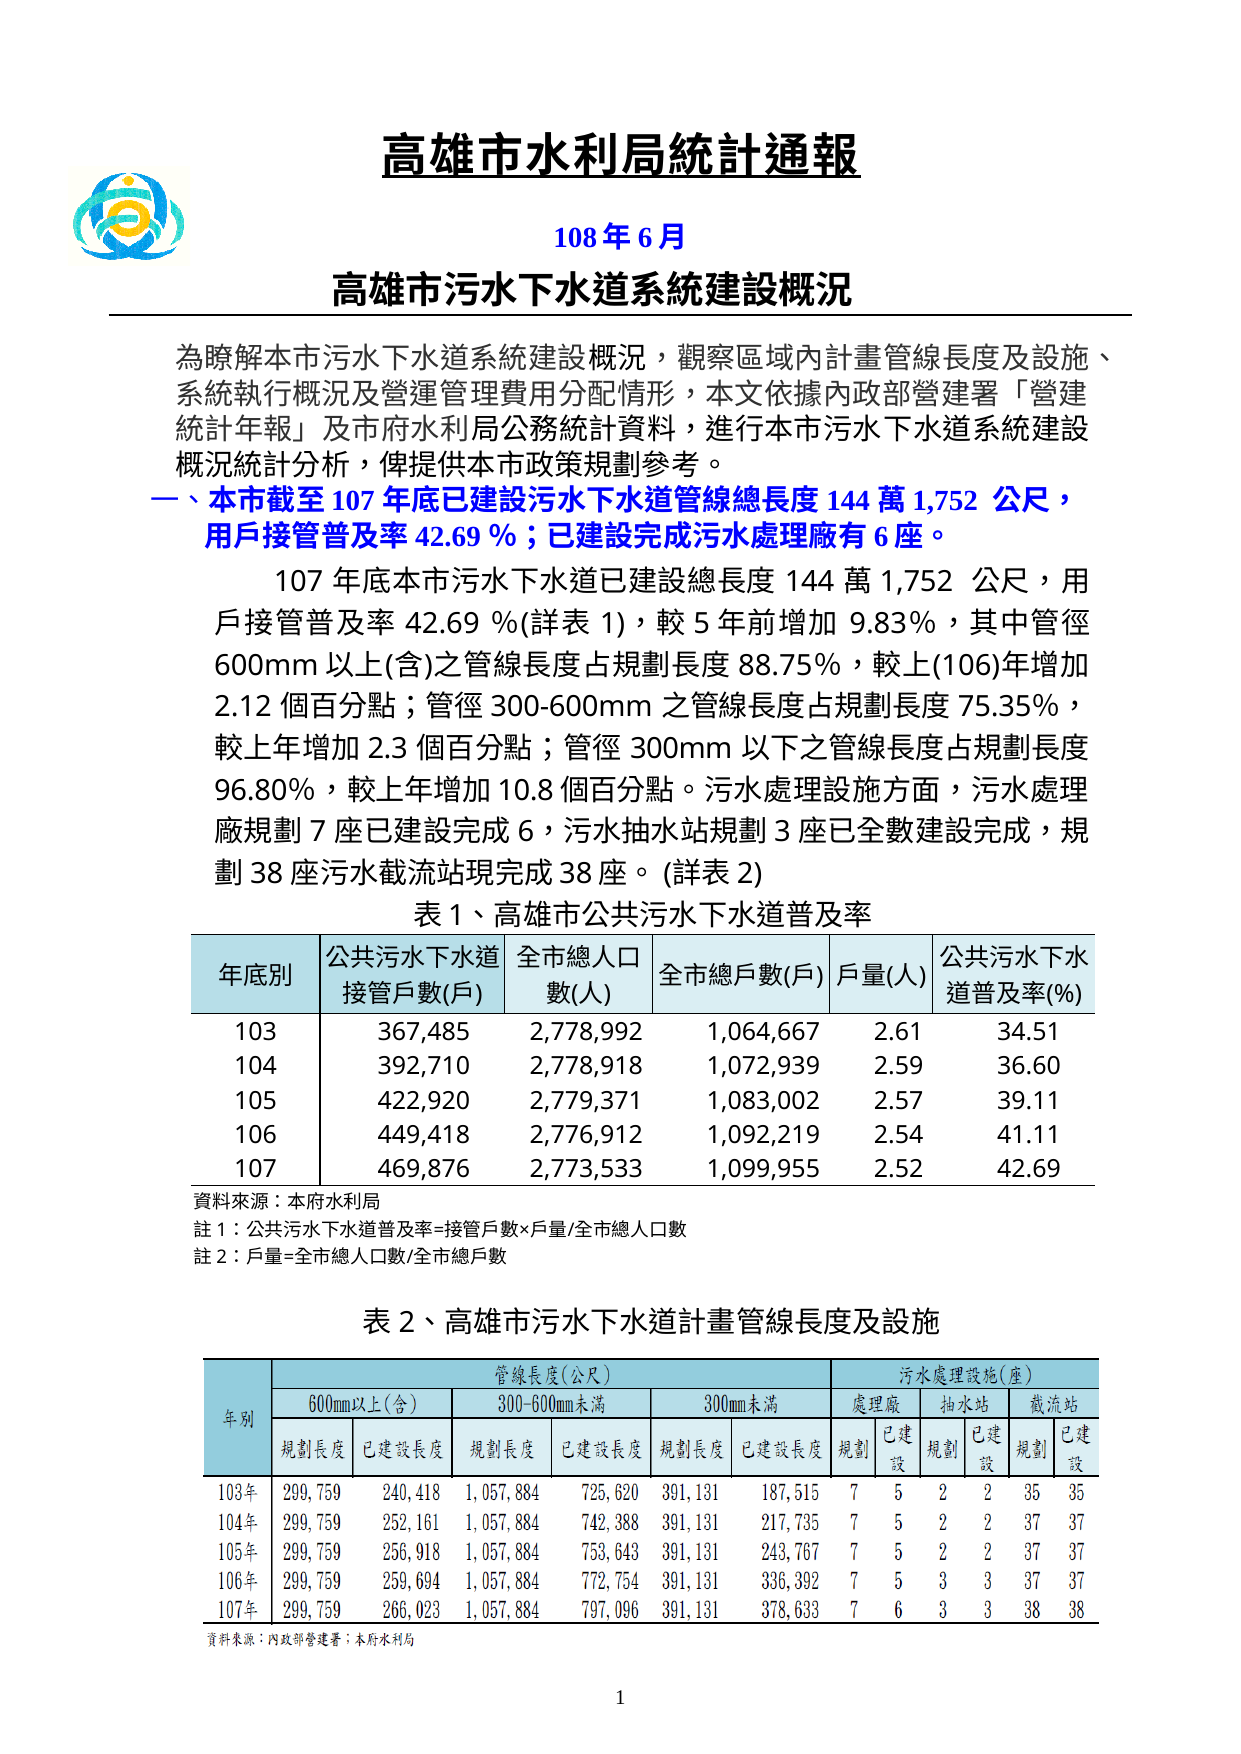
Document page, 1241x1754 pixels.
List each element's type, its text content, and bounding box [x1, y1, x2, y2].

table_cell 2.52 [829, 1151, 933, 1185]
text 為瞭解本市污水下水道系統建設概況，觀察區域內計畫管線長度及設施、系統執行概況及營運管理費用分配情形，本文依據內政部營建署「營建統計年報」及市府水利局公務統計資料，進行本市污水下水道系統建設概況統計分析，俾提供本市政策規劃參考。 [175, 341, 1090, 482]
picture [68, 166, 191, 266]
table_cell 年底別 [191, 935, 319, 1013]
table_cell 2,776,912 [504, 1117, 652, 1151]
table_cell 2.54 [829, 1117, 933, 1151]
table_cell 註1：公共污水下水道普及率=接管戶數×戶量/全市總人口數 [191, 1214, 1095, 1241]
table_cell 公共污水下水道普及率(%) [933, 935, 1095, 1013]
table_cell 469,876 [321, 1151, 504, 1185]
table_cell 449,418 [321, 1117, 504, 1151]
table_cell 2.57 [829, 1082, 933, 1117]
table_cell 1,072,939 [652, 1048, 829, 1082]
text 一、本市截至107 年底已建設污水下水道管線總長度 144 萬1,752 公尺， [150, 482, 1090, 518]
text 107 年底本市污水下水道已建設總長度 144 萬1,752 公尺，用戶接管普及率 42.69 ％(詳表 1)，較5年前增加 9.83％，其中管徑 600mm以上(含)之管線長度占規劃長度88.75％，較上(106)年增加 2.12 個百分點；管徑300-600mm 之管線長度占規劃長度75.35％，較上年增加2.3 個百分點；管徑 300mm 以下之管線長度占規劃長度 96.80％，較上年增加10.8個百分點。污水處理設施方面，污水處理廠規劃 7 座已建設完成 6，污水抽水站規劃 3 座已全數建設完成，規劃 38 座污水截流站現完成38座。 (詳表 2) [214, 558, 1090, 892]
table_cell 2,778,918 [504, 1048, 652, 1082]
table_cell 註2：戶量=全市總人口數/全市總戶數 [191, 1241, 1095, 1269]
text 用戶接管普及率 42.69 ％；已建設完成污水處理廠有 6座。 [175, 518, 1090, 553]
table_cell 107 [191, 1151, 319, 1185]
table_cell 34.51 [933, 1014, 1095, 1048]
table_cell 103 [191, 1014, 319, 1048]
table_cell 36.60 [933, 1048, 1095, 1082]
table_cell 1,064,667 [652, 1014, 829, 1048]
table_cell 41.11 [933, 1117, 1095, 1151]
table_cell 2.61 [829, 1014, 933, 1048]
table_cell 2,778,992 [504, 1014, 652, 1048]
picture [195, 1354, 1103, 1652]
table_cell 公共污水下水道接管戶數(戶) [321, 935, 504, 1013]
table_cell 42.69 [933, 1151, 1095, 1185]
table_cell 1,083,002 [652, 1082, 829, 1117]
table_cell 422,920 [321, 1082, 504, 1117]
table_cell 39.11 [933, 1082, 1095, 1117]
table_cell 392,710 [321, 1048, 504, 1082]
table_cell 106 [191, 1117, 319, 1151]
table_cell 資料來源：本府水利局 [191, 1186, 1095, 1214]
table_cell 367,485 [321, 1014, 504, 1048]
table_cell 105 [191, 1082, 319, 1117]
table_cell 2,779,371 [504, 1082, 652, 1117]
table_cell 全市總戶數(戶) [653, 935, 829, 1013]
table_cell 2.59 [829, 1048, 933, 1082]
table_cell 1,099,955 [652, 1151, 829, 1185]
table_cell 2,773,533 [504, 1151, 652, 1185]
table_cell 戶量(人) [830, 935, 932, 1013]
table_header 表1、高雄市公共污水下水道普及率 [191, 892, 1095, 934]
table_cell 全市總人口數(人) [505, 935, 652, 1013]
table_cell 1,092,219 [652, 1117, 829, 1151]
table_cell 104 [191, 1048, 319, 1082]
text 表 2、高雄市污水下水道計畫管線長度及設施 [150, 1304, 1090, 1339]
